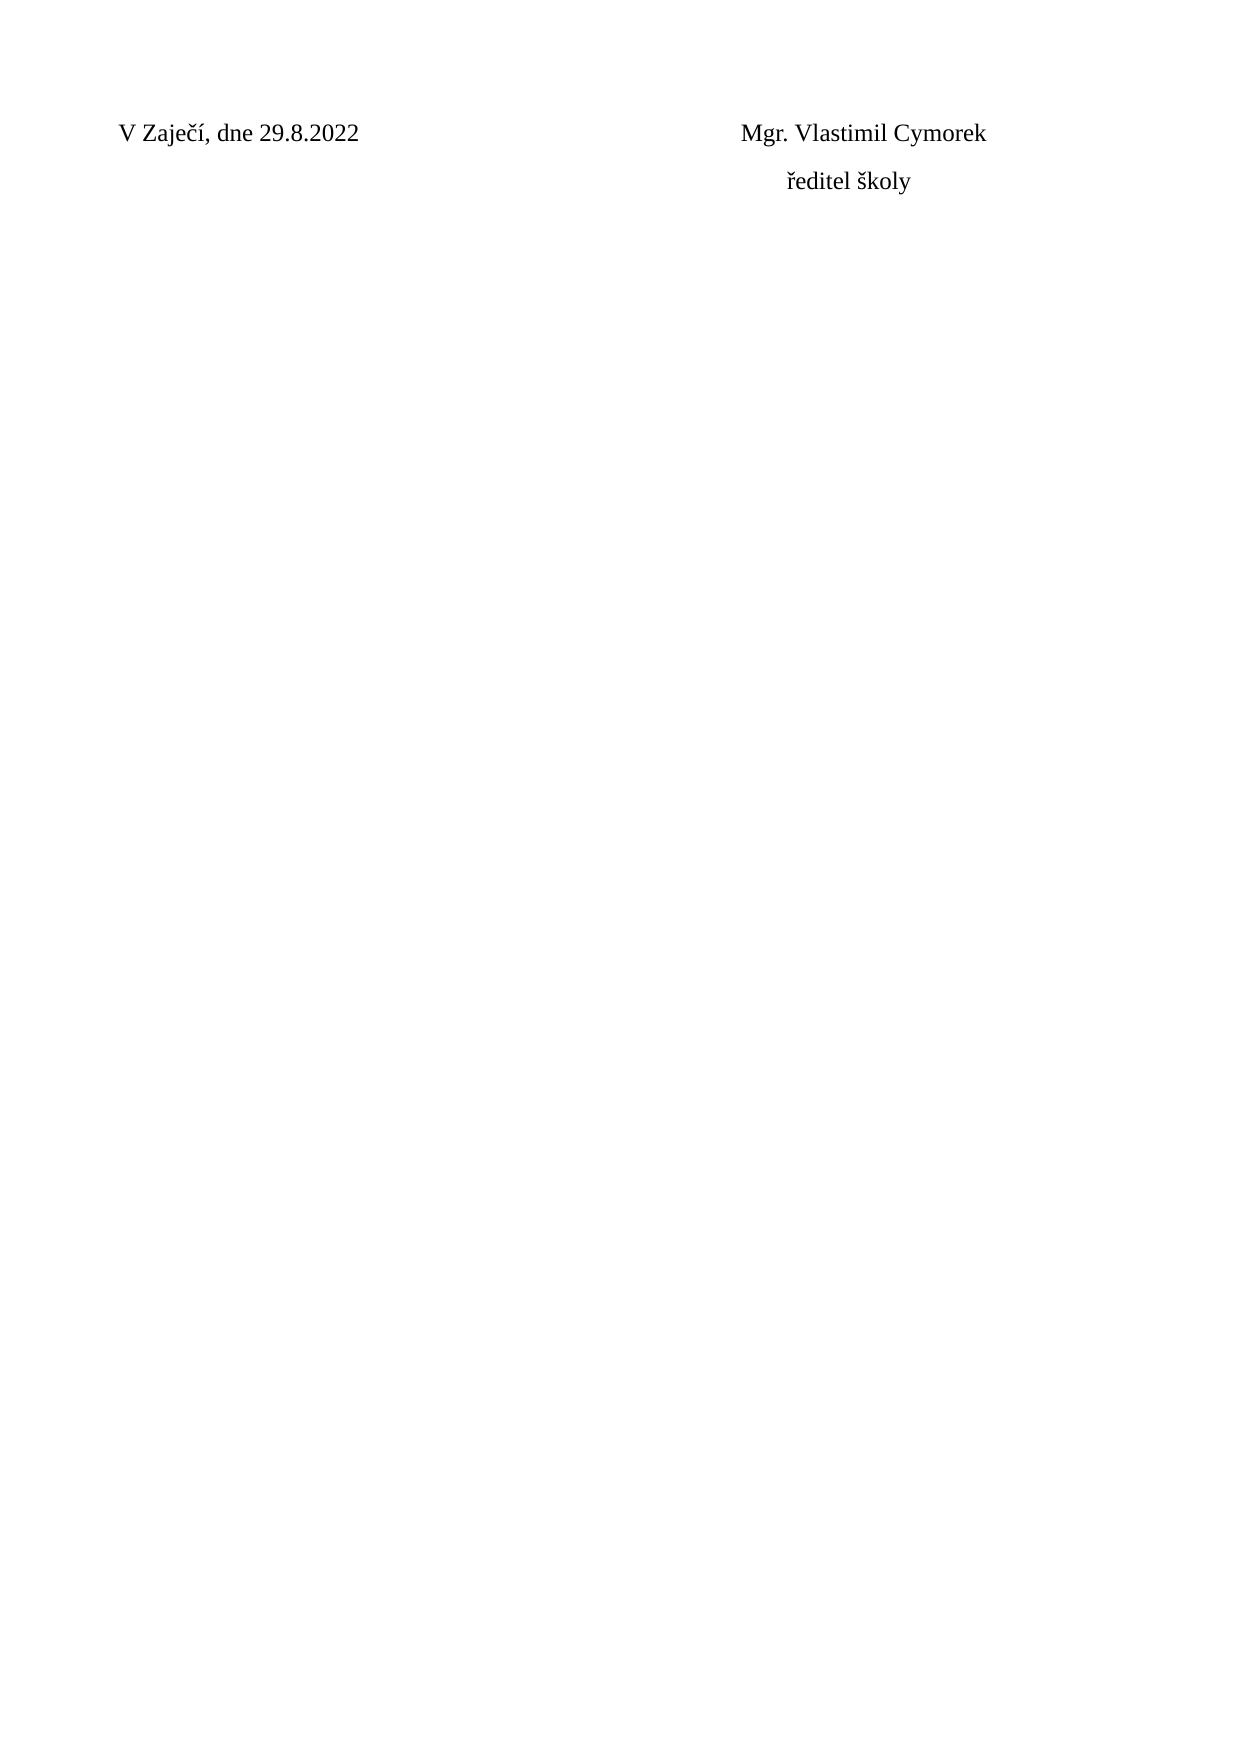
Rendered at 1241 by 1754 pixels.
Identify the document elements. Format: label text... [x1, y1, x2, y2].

text ředitel školy [118, 166, 1122, 194]
text V Zaječí, dne 29.8.2022 Mgr. Vlastimil Cymorek [118, 118, 1122, 147]
